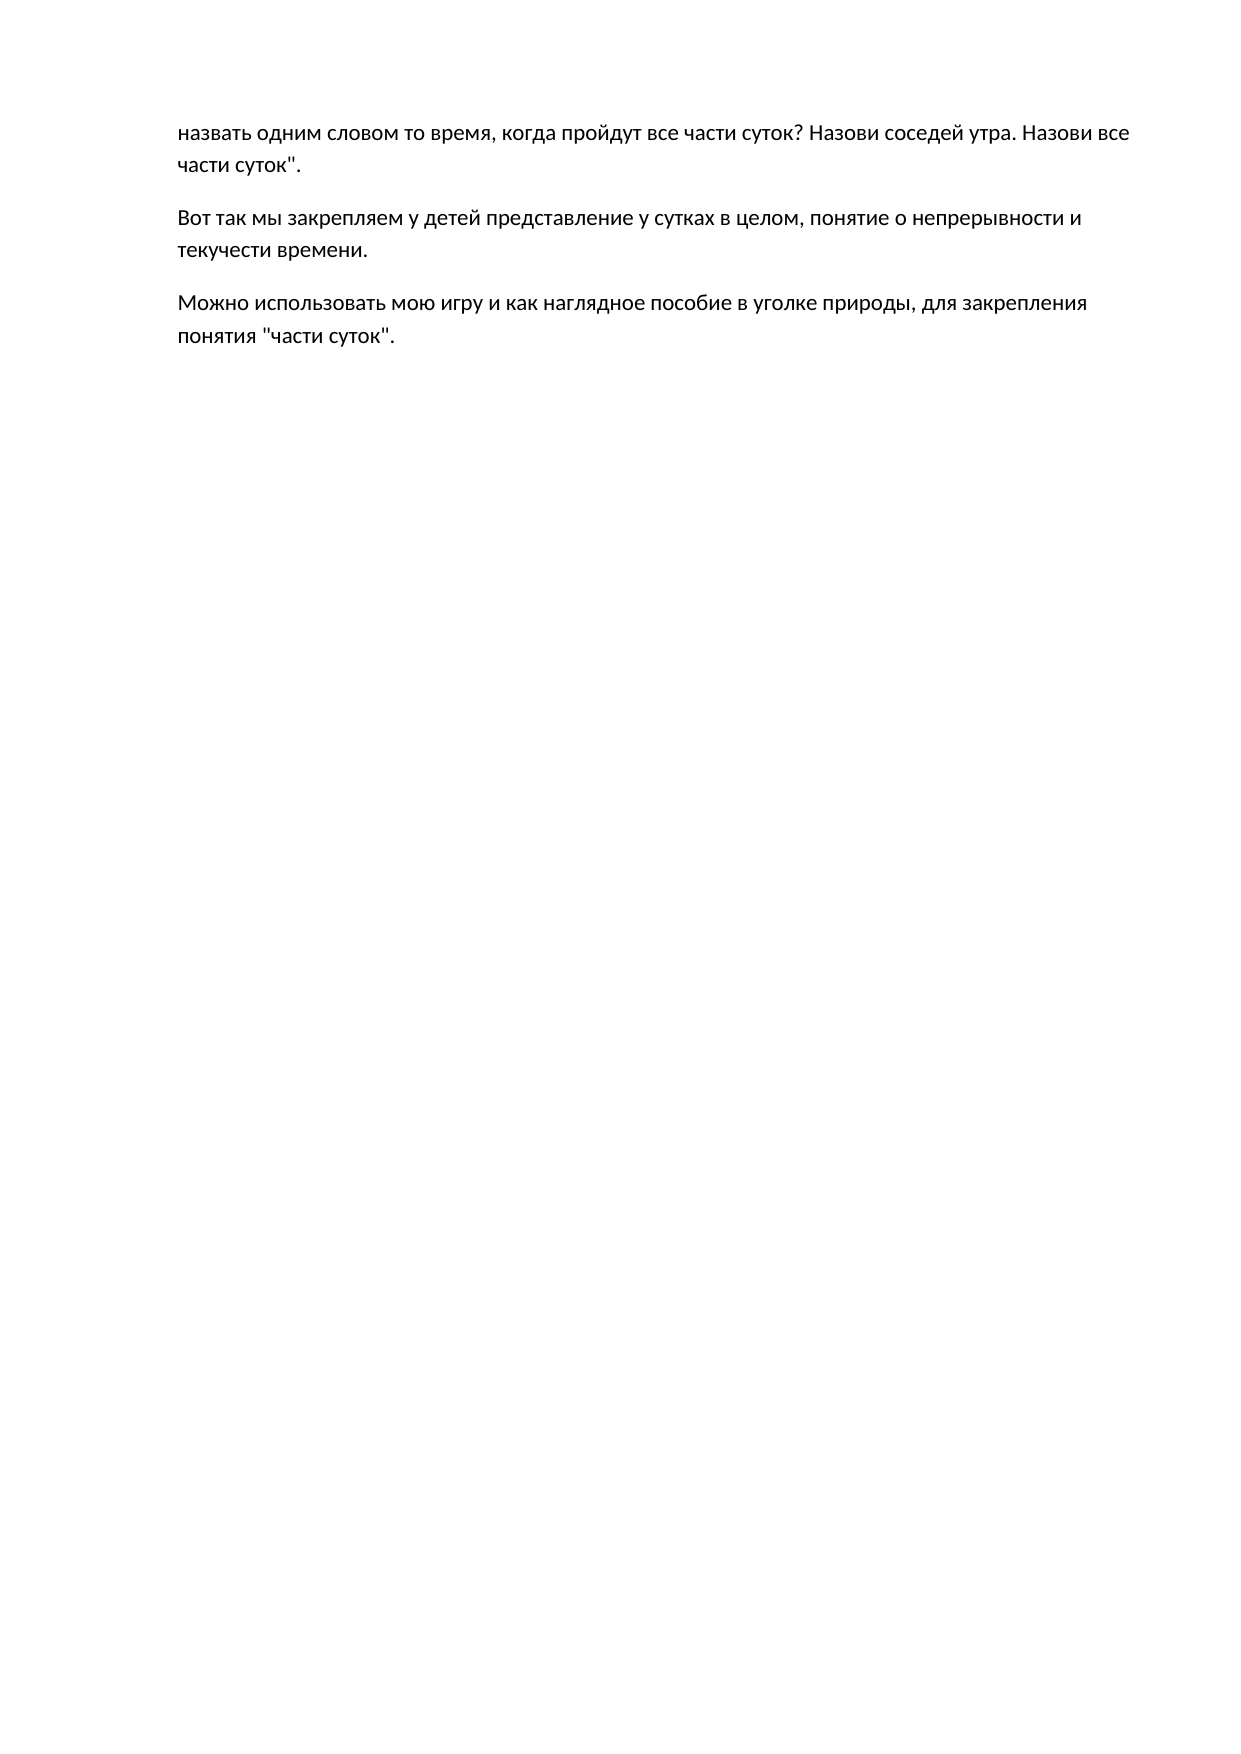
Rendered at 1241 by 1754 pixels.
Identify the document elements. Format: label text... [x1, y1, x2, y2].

text Вот так мы закрепляем у детей представление у сутках в целом, понятие о непрерывности и текучести времени. [177, 203, 1152, 263]
text назвать одним словом то время, когда пройдут все части суток? Назови соседей утра. Назови все части суток". [177, 118, 1152, 178]
text Можно использовать мою игру и как наглядное пособие в уголке природы, для закрепления понятия "части суток". [177, 288, 1152, 349]
